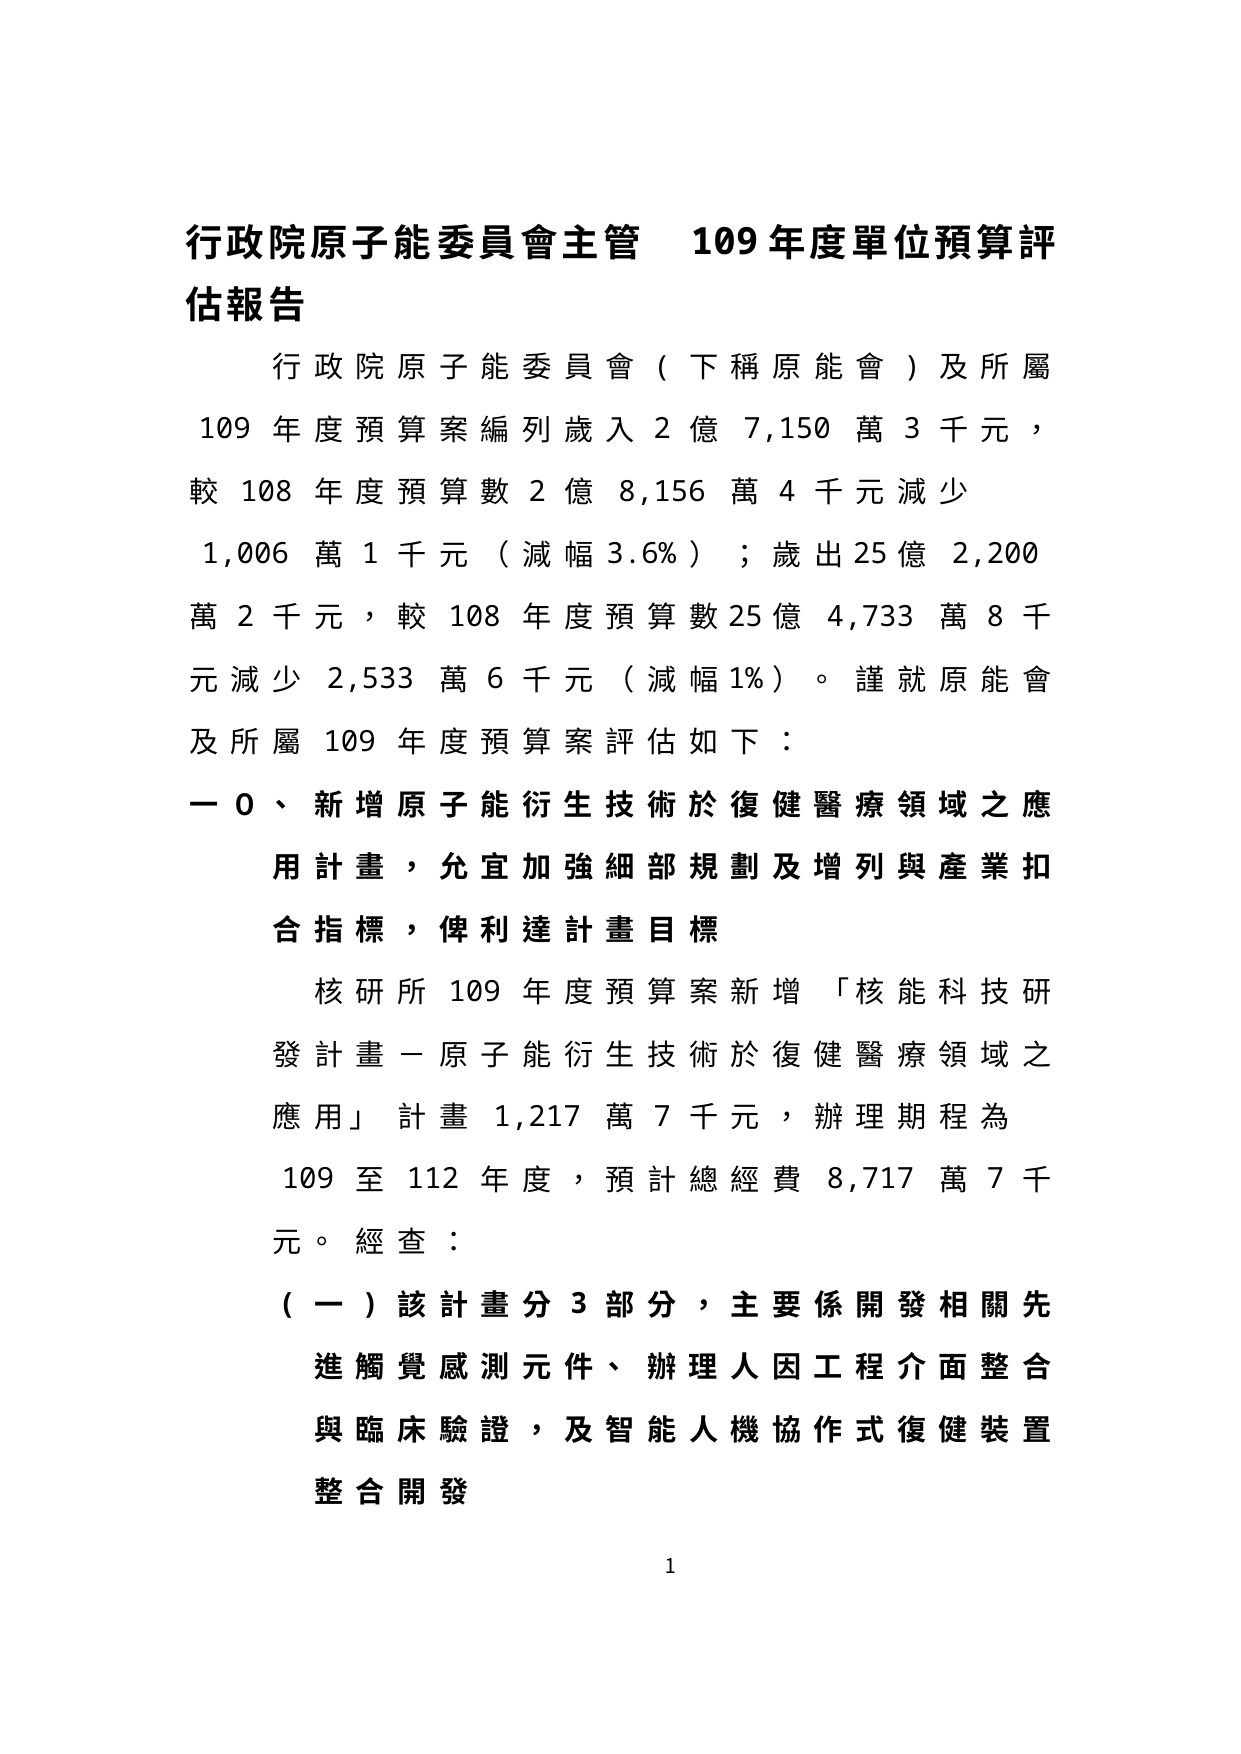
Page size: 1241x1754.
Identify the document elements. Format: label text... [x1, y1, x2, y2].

text 行政院原子能委員會(下稱原能會)及所屬109年度預算案編列歲入2億7,150萬3千元，較108年度預算數2億8,156萬4千元減少1,006萬1千元（減幅3.6%）；歲出25億2,200萬2千元，較108年度預算數25億4,733萬8千元減少2,533萬6千元（減幅1%）。謹就原能會及所屬109年度預算案評估如下： [183, 323, 1058, 761]
text (一)該計畫分3部分，主要係開發相關先進觸覺感測元件、辦理人因工程介面整合與臨床驗證，及智能人機協作式復健裝置整合開發 [242, 1261, 1058, 1511]
text 行政院原子能委員會主管109年度單位預算評估報告 [183, 198, 1058, 323]
text 核研所109年度預算案新增「核能科技研發計畫－原子能衍生技術於復健醫療領域之應用」計畫1,217萬7千元，辦理期程為109至112年度，預計總經費8,717萬7千元。經查： [242, 948, 1058, 1261]
text 一０、新增原子能衍生技術於復健醫療領域之應用計畫，允宜加強細部規劃及增列與產業扣合指標，俾利達計畫目標 [183, 761, 1058, 948]
